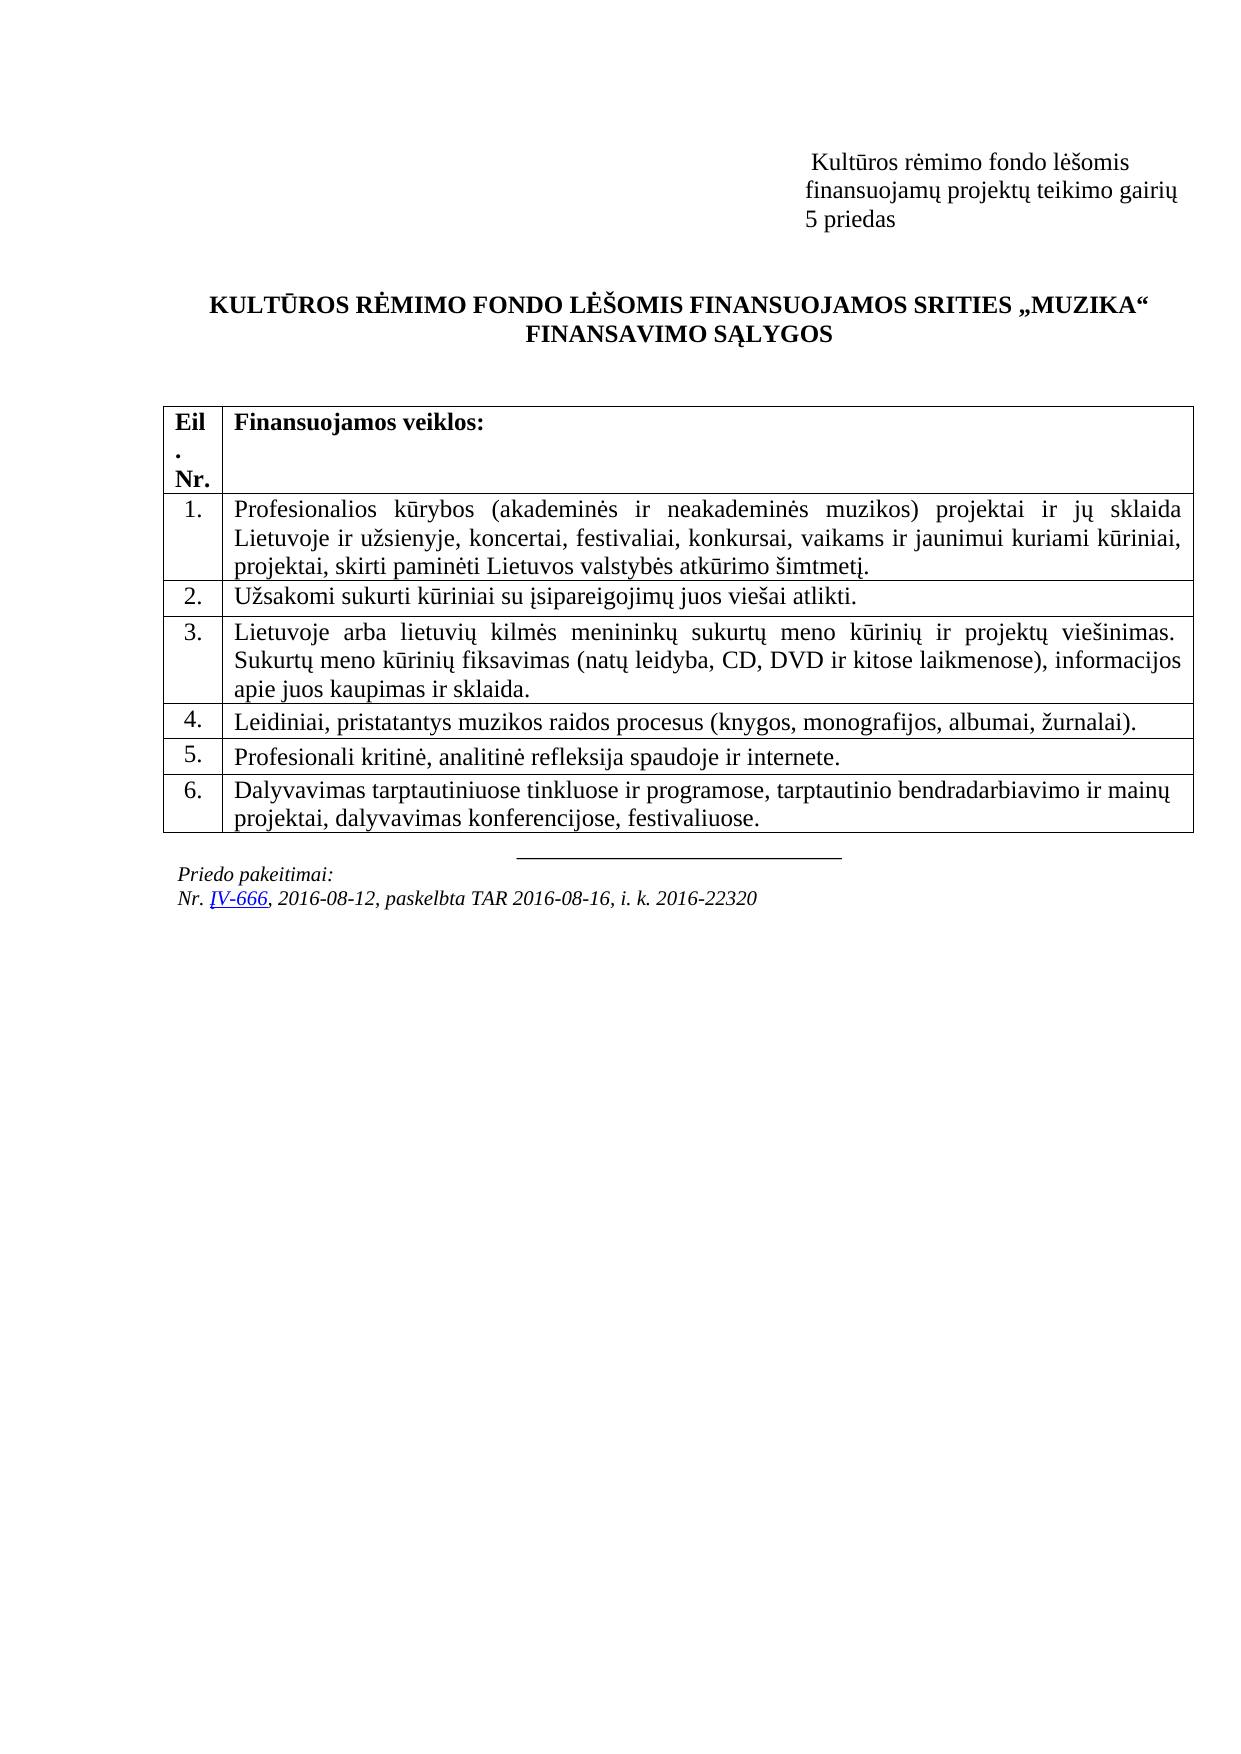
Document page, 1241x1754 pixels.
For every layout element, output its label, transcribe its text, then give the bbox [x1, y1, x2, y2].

table_header Finansuojamos veiklos: [223, 407, 1193, 493]
table_cell Profesionalios kūrybos (akademinės ir neakademinės muzikos) projektai ir jų sklaida Lietuvoje ir užsienyje, koncertai, festivaliai, konkursai, vaikams ir jaunimui kuriami kūriniai, projektai, skirti paminėti Lietuvos valstybės atkūrimo šimtmetį. [223, 494, 1193, 580]
table_cell 3. [164, 617, 222, 703]
table_cell 4. [164, 704, 222, 738]
text finansuojamų projektų teikimo gairių [717, 176, 1181, 204]
text 5 priedas [717, 204, 1181, 233]
text __________________________ [177, 833, 1181, 862]
table_cell 5. [164, 739, 222, 774]
table_header Eil. Nr. [164, 407, 222, 493]
table_cell Lietuvoje arba lietuvių kilmės menininkų sukurtų meno kūrinių ir projektų viešinimas. Sukurtų meno kūrinių fiksavimas (natų leidyba, CD, DVD ir kitose laikmenose), informacijos apie juos kaupimas ir sklaida. [223, 617, 1193, 703]
table_cell 2. [164, 581, 222, 616]
text KULTŪROS RĖMIMO FONDO LĖŠOMIS FINANSUOJAMOS SRITIES „MUZIKA“ FINANSAVIMO SĄLYGOS [177, 291, 1181, 348]
text Kultūros rėmimo fondo lėšomis [582, 147, 1181, 176]
table_cell Užsakomi sukurti kūriniai su įsipareigojimų juos viešai atlikti. [223, 581, 1193, 616]
table_cell 1. [164, 494, 222, 580]
table_cell 6. [164, 775, 222, 832]
table_cell Leidiniai, pristatantys muzikos raidos procesus (knygos, monografijos, albumai, žurnalai). [223, 704, 1193, 738]
table_cell Profesionali kritinė, analitinė refleksija spaudoje ir internete. [223, 739, 1193, 774]
text Priedo pakeitimai: [177, 862, 1181, 886]
table_cell Dalyvavimas tarptautiniuose tinkluose ir programose, tarptautinio bendradarbiavimo ir mainų projektai, dalyvavimas konferencijose, festivaliuose. [223, 775, 1193, 832]
text Nr. ĮV-666, 2016-08-12, paskelbta TAR 2016-08-16, i. k. 2016-22320 [177, 886, 1181, 910]
